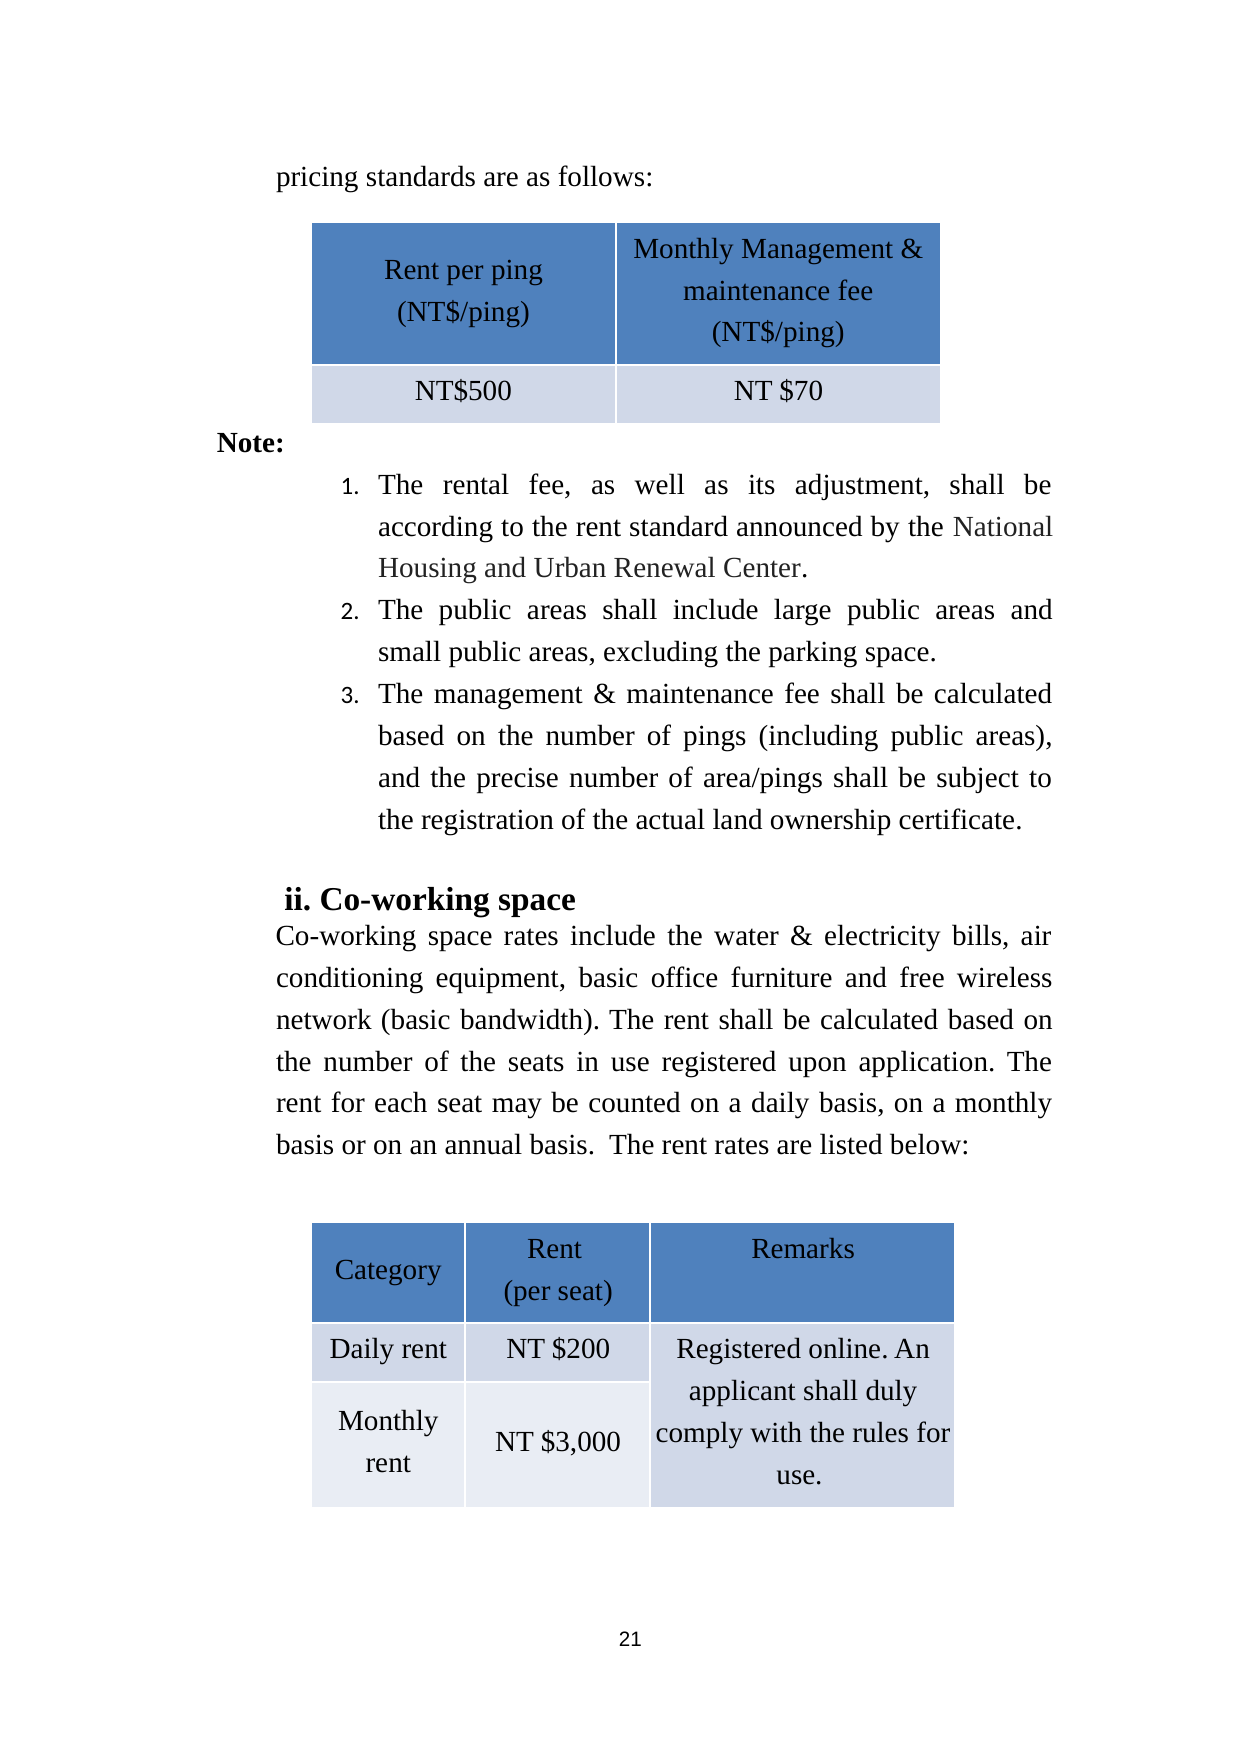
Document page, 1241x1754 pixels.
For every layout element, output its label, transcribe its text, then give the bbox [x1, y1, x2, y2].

text Co-working space rates include the water & electricity bills, air conditioning equipment, basic office furniture and free wireless network (basic bandwidth). The rent shall be calculated based on the number of the seats in use registered upon application. The rent for each seat may be counted on a daily basis, on a monthly basis or on an annual basis. The rent rates are listed below: [275, 918, 1053, 1161]
table_cell NT $70 [617, 366, 940, 423]
text Note: [217, 425, 1053, 458]
table_header Monthly Management & maintenance fee (NT$/ping) [617, 223, 940, 364]
table_header Category [312, 1223, 464, 1322]
list The management & maintenance fee shall be calculated based on the number of pings (including public areas), and the precise number of area/pings shall be subject to the registration of the actual land ownership certificate. [340, 676, 1053, 835]
table_cell NT$500 [312, 366, 615, 423]
list Co-working space [261, 880, 1053, 918]
text pricing standards are as follows: [275, 159, 1053, 192]
table_header Remarks [651, 1223, 954, 1322]
table_cell NT $200 [466, 1324, 649, 1381]
table_header Rent per ping (NT$/ping) [312, 223, 615, 364]
table_cell Registered online. An applicant shall duly comply with the rules for use. [651, 1324, 954, 1507]
list The public areas shall include large public areas and small public areas, excluding the parking space. [340, 592, 1053, 668]
list The rental fee, as well as its adjustment, shall be according to the rent standard announced by the National Housing and Urban Renewal Center. [340, 467, 1053, 584]
table_cell Monthly rent [312, 1383, 464, 1507]
table_cell NT $3,000 [466, 1383, 649, 1507]
table_cell Daily rent [312, 1324, 464, 1381]
table_header Rent (per seat) [466, 1223, 649, 1322]
